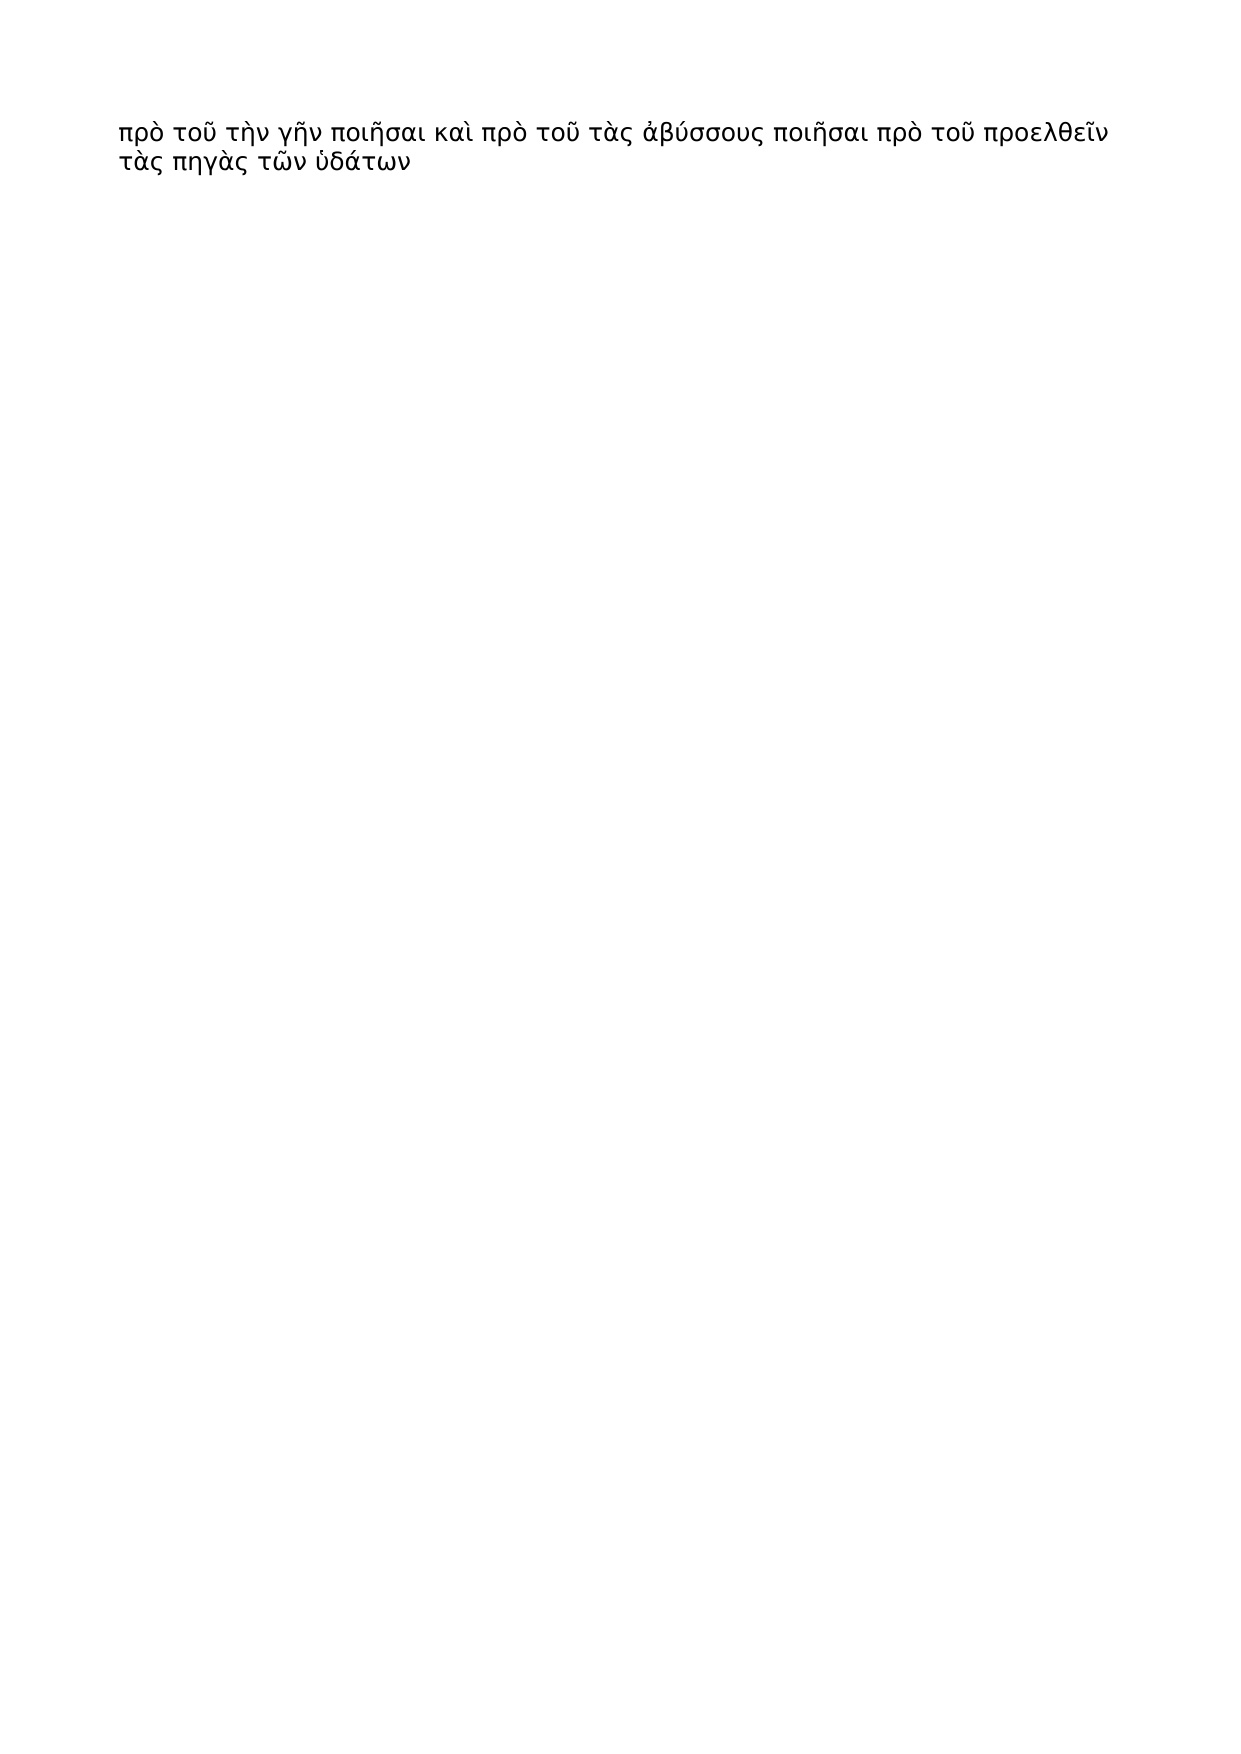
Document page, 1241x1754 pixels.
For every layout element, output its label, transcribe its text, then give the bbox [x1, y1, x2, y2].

text πρὸ τοῦ τὴν γῆν ποιῆσαι καὶ πρὸ τοῦ τὰς ἀβύσσους ποιῆσαι πρὸ τοῦ προελθεῖν τὰς πηγὰς τῶν ὑδάτων [118, 118, 1122, 176]
